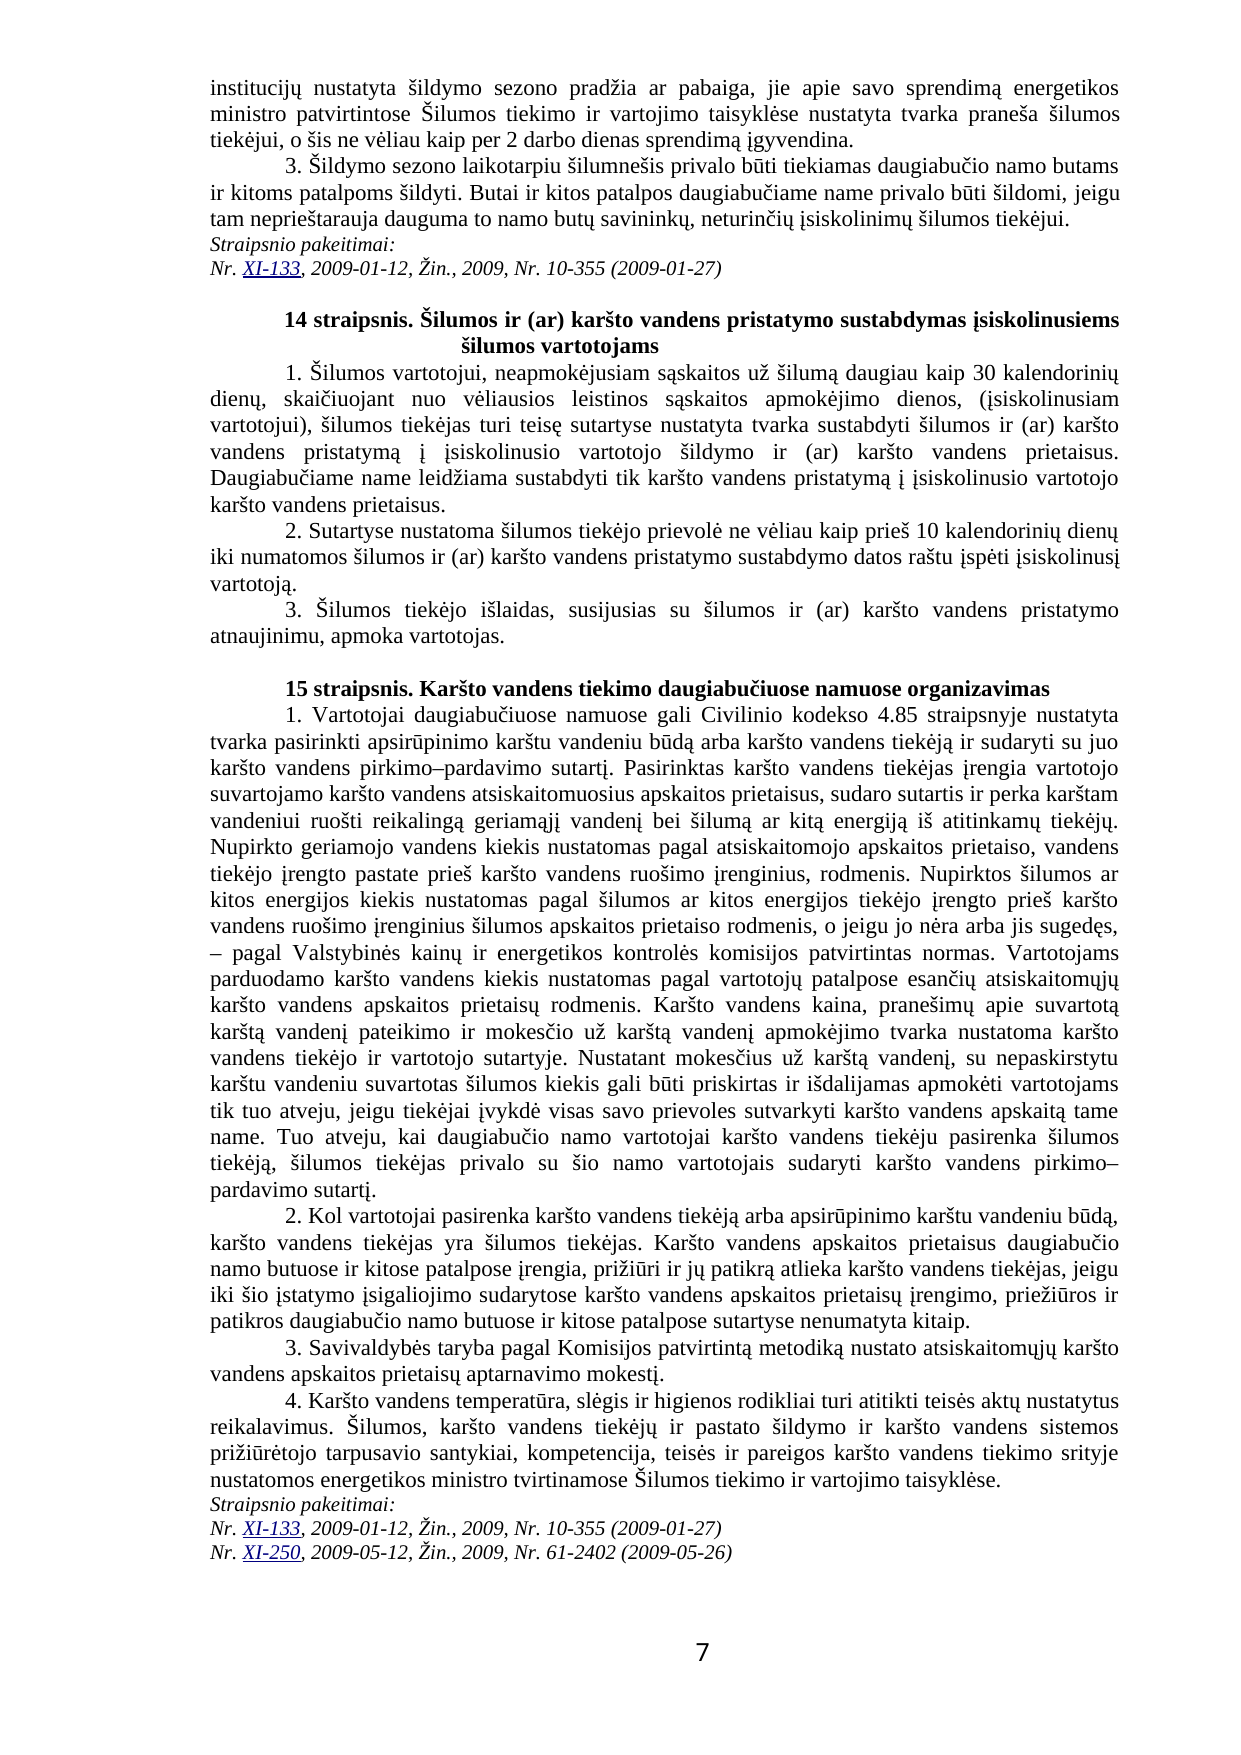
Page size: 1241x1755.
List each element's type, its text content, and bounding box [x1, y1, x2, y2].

text 2. Sutartyse nustatoma šilumos tiekėjo prievolė ne vėliau kaip prieš 10 kalendorinių dienų iki numatomos šilumos ir (ar) karšto vandens pristatymo sustabdymo datos raštu įspėti įsiskolinusį vartotoją. [210, 517, 1120, 596]
text Straipsnio pakeitimai: [210, 1492, 1120, 1516]
text 3. Savivaldybės taryba pagal Komisijos patvirtintą metodiką nustato atsiskaitomųjų karšto vandens apskaitos prietaisų aptarnavimo mokestį. [210, 1334, 1120, 1387]
text Nr. XI-250, 2009-05-12, Žin., 2009, Nr. 61-2402 (2009-05-26) [210, 1540, 1120, 1564]
text 4. Karšto vandens temperatūra, slėgis ir higienos rodikliai turi atitikti teisės aktų nustatytus reikalavimus. Šilumos, karšto vandens tiekėjų ir pastato šildymo ir karšto vandens sistemos prižiūrėtojo tarpusavio santykiai, kompetencija, teisės ir pareigos karšto vandens tiekimo srityje nustatomos energetikos ministro tvirtinamose Šilumos tiekimo ir vartojimo taisyklėse. [210, 1387, 1120, 1492]
text Straipsnio pakeitimai: [210, 232, 1120, 256]
text Nr. XI-133, 2009-01-12, Žin., 2009, Nr. 10-355 (2009-01-27) [210, 1516, 1120, 1540]
text 2. Kol vartotojai pasirenka karšto vandens tiekėją arba apsirūpinimo karštu vandeniu būdą, karšto vandens tiekėjas yra šilumos tiekėjas. Karšto vandens apskaitos prietaisus daugiabučio namo butuose ir kitose patalpose įrengia, prižiūri ir jų patikrą atlieka karšto vandens tiekėjas, jeigu iki šio įstatymo įsigaliojimo sudarytose karšto vandens apskaitos prietaisų įrengimo, priežiūros ir patikros daugiabučio namo butuose ir kitose patalpose sutartyse nenumatyta kitaip. [210, 1202, 1120, 1334]
text 3. Šildymo sezono laikotarpiu šilumnešis privalo būti tiekiamas daugiabučio namo butams ir kitoms patalpoms šildyti. Butai ir kitos patalpos daugiabučiame name privalo būti šildomi, jeigu tam neprieštarauja dauguma to namo butų savininkų, neturinčių įsiskolinimų šilumos tiekėjui. [210, 153, 1120, 232]
text 3. Šilumos tiekėjo išlaidas, susijusias su šilumos ir (ar) karšto vandens pristatymo atnaujinimu, apmoka vartotojas. [210, 596, 1120, 649]
text Nr. XI-133, 2009-01-12, Žin., 2009, Nr. 10-355 (2009-01-27) [210, 256, 1120, 280]
text 15 straipsnis. Karšto vandens tiekimo daugiabučiuose namuose organizavimas [210, 675, 1120, 701]
text institucijų nustatyta šildymo sezono pradžia ar pabaiga, jie apie savo sprendimą energetikos ministro patvirtintose Šilumos tiekimo ir vartojimo taisyklėse nustatyta tvarka praneša šilumos tiekėjui, o šis ne vėliau kaip per 2 darbo dienas sprendimą įgyvendina. [210, 73, 1120, 153]
text 1. Vartotojai daugiabučiuose namuose gali Civilinio kodekso 4.85 straipsnyje nustatyta tvarka pasirinkti apsirūpinimo karštu vandeniu būdą arba karšto vandens tiekėją ir sudaryti su juo karšto vandens pirkimo–pardavimo sutartį. Pasirinktas karšto vandens tiekėjas įrengia vartotojo suvartojamo karšto vandens atsiskaitomuosius apskaitos prietaisus, sudaro sutartis ir perka karštam vandeniui ruošti reikalingą geriamąjį vandenį bei šilumą ar kitą energiją iš atitinkamų tiekėjų. Nupirkto geriamojo vandens kiekis nustatomas pagal atsiskaitomojo apskaitos prietaiso, vandens tiekėjo įrengto pastate prieš karšto vandens ruošimo įrenginius, rodmenis. Nupirktos šilumos ar kitos energijos kiekis nustatomas pagal šilumos ar kitos energijos tiekėjo įrengto prieš karšto vandens ruošimo įrenginius šilumos apskaitos prietaiso rodmenis, o jeigu jo nėra arba jis sugedęs, – pagal Valstybinės kainų ir energetikos kontrolės komisijos patvirtintas normas. Vartotojams parduodamo karšto vandens kiekis nustatomas pagal vartotojų patalpose esančių atsiskaitomųjų karšto vandens apskaitos prietaisų rodmenis. Karšto vandens kaina, pranešimų apie suvartotą karštą vandenį pateikimo ir mokesčio už karštą vandenį apmokėjimo tvarka nustatoma karšto vandens tiekėjo ir vartotojo sutartyje. Nustatant mokesčius už karštą vandenį, su nepaskirstytu karštu vandeniu suvartotas šilumos kiekis gali būti priskirtas ir išdalijamas apmokėti vartotojams tik tuo atveju, jeigu tiekėjai įvykdė visas savo prievoles sutvarkyti karšto vandens apskaitą tame name. Tuo atveju, kai daugiabučio namo vartotojai karšto vandens tiekėju pasirenka šilumos tiekėją, šilumos tiekėjas privalo su šio namo vartotojais sudaryti karšto vandens pirkimo–pardavimo sutartį. [210, 701, 1120, 1202]
text 14 straipsnis. Šilumos ir (ar) karšto vandens pristatymo sustabdymas įsiskolinusiems šilumos vartotojams [284, 306, 1120, 359]
text 1. Šilumos vartotojui, neapmokėjusiam sąskaitos už šilumą daugiau kaip 30 kalendorinių dienų, skaičiuojant nuo vėliausios leistinos sąskaitos apmokėjimo dienos, (įsiskolinusiam vartotojui), šilumos tiekėjas turi teisę sutartyse nustatyta tvarka sustabdyti šilumos ir (ar) karšto vandens pristatymą į įsiskolinusio vartotojo šildymo ir (ar) karšto vandens prietaisus. Daugiabučiame name leidžiama sustabdyti tik karšto vandens pristatymą į įsiskolinusio vartotojo karšto vandens prietaisus. [210, 359, 1120, 517]
